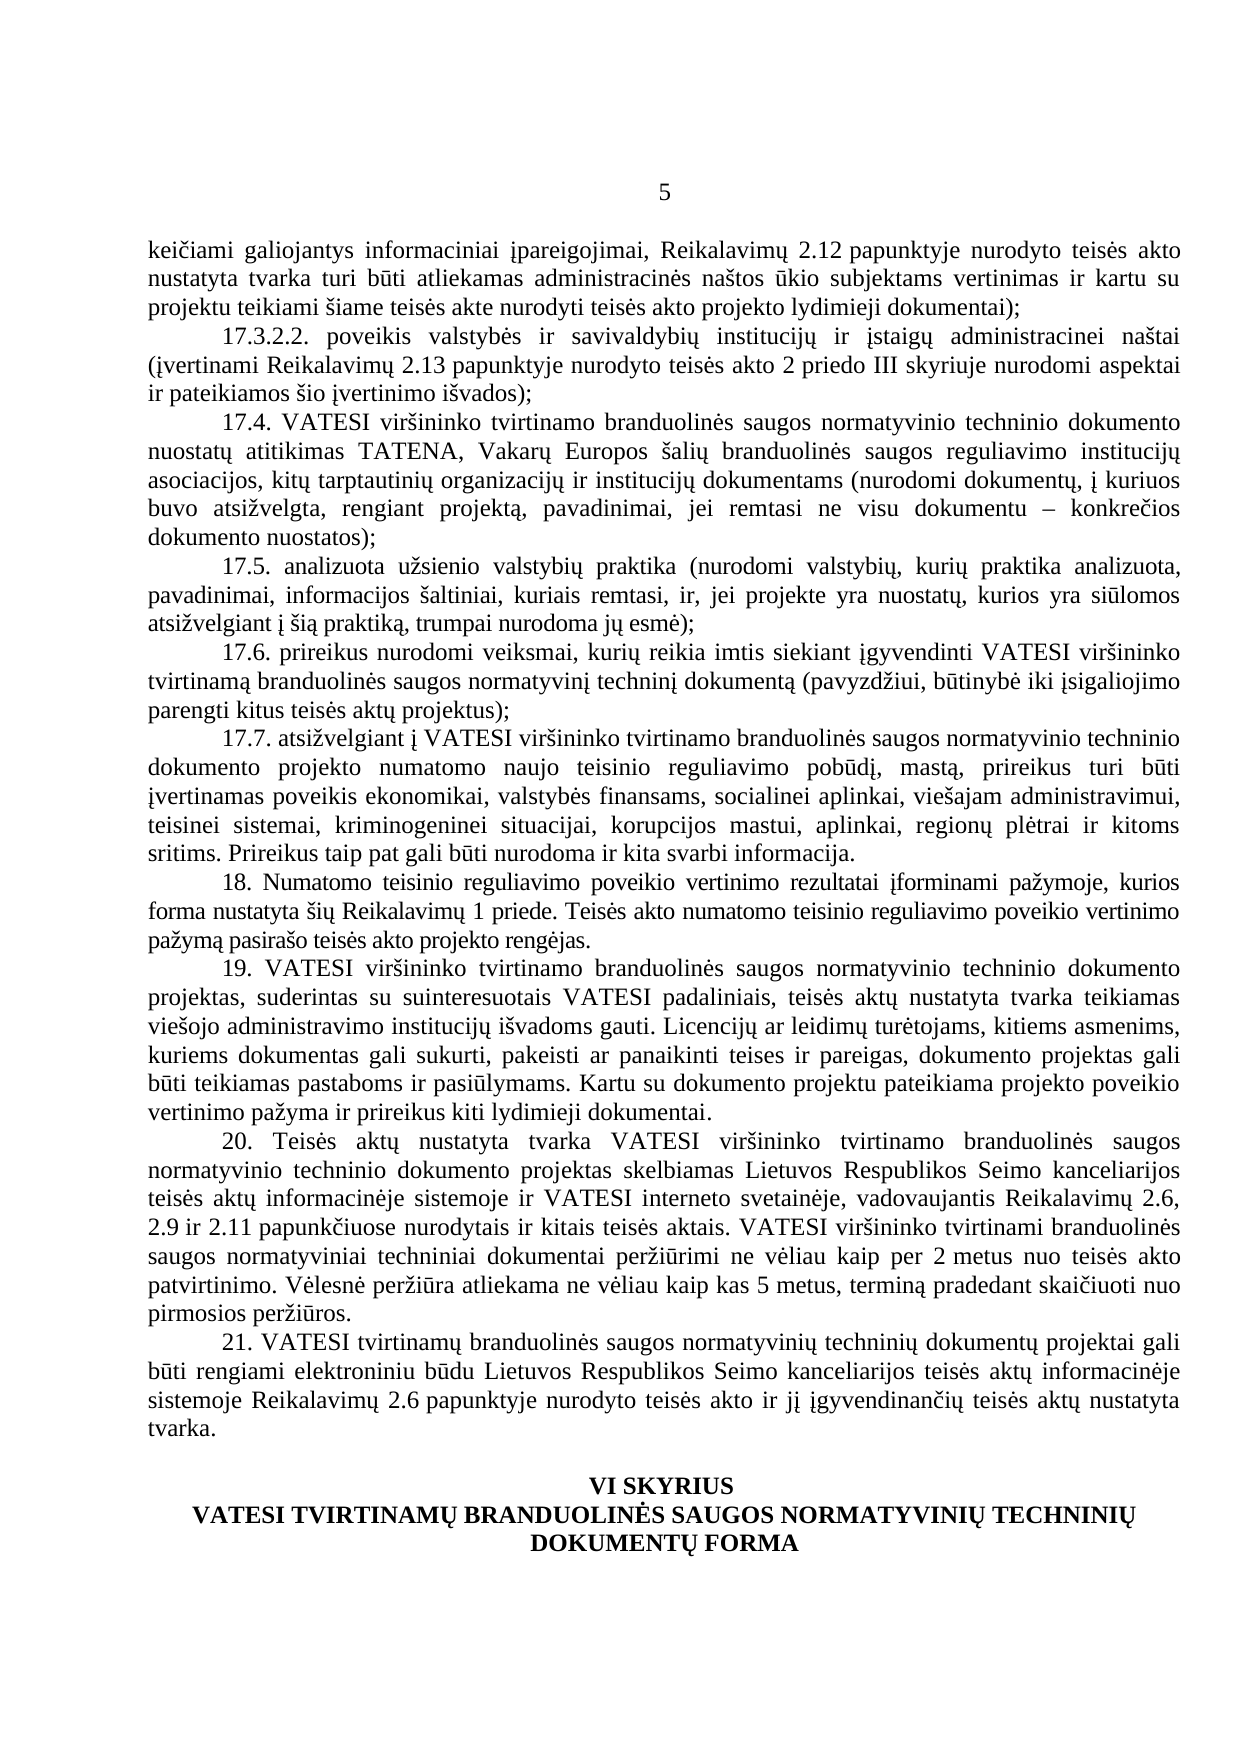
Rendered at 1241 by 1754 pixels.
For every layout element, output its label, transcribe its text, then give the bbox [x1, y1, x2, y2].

text 17.7. atsižvelgiant į VATESI viršininko tvirtinamo branduolinės saugos normatyvinio techninio dokumento projekto numatomo naujo teisinio reguliavimo pobūdį, mastą, prireikus turi būti įvertinamas poveikis ekonomikai, valstybės finansams, socialinei aplinkai, viešajam administravimui, teisinei sistemai, kriminogeninei situacijai, korupcijos mastui, aplinkai, regionų plėtrai ir kitoms sritims. Prireikus taip pat gali būti nurodoma ir kita svarbi informacija. [148, 723, 1181, 867]
text VI skyrius [148, 1471, 1181, 1500]
text 17.6. prireikus nurodomi veiksmai, kurių reikia imtis siekiant įgyvendinti VATESI viršininko tvirtinamą branduolinės saugos normatyvinį techninį dokumentą (pavyzdžiui, būtinybė iki įsigaliojimo parengti kitus teisės aktų projektus); [148, 637, 1181, 723]
text keičiami galiojantys informaciniai įpareigojimai, Reikalavimų 2.12 papunktyje nurodyto teisės akto nustatyta tvarka turi būti atliekamas administracinės naštos ūkio subjektams vertinimas ir kartu su projektu teikiami šiame teisės akte nurodyti teisės akto projekto lydimieji dokumentai); [148, 235, 1181, 321]
text 17.4. VATESI viršininko tvirtinamo branduolinės saugos normatyvinio techninio dokumento nuostatų atitikimas TATENA, Vakarų Europos šalių branduolinės saugos reguliavimo institucijų asociacijos, kitų tarptautinių organizacijų ir institucijų dokumentams (nurodomi dokumentų, į kuriuos buvo atsižvelgta, rengiant projektą, pavadinimai, jei remtasi ne visu dokumentu – konkrečios dokumento nuostatos); [148, 407, 1181, 551]
text 17.5. analizuota užsienio valstybių praktika (nurodomi valstybių, kurių praktika analizuota, pavadinimai, informacijos šaltiniai, kuriais remtasi, ir, jei projekte yra nuostatų, kurios yra siūlomos atsižvelgiant į šią praktiką, trumpai nurodoma jų esmė); [148, 551, 1181, 637]
text 21. VATESI tvirtinamų branduolinės saugos normatyvinių techninių dokumentų projektai gali būti rengiami elektroniniu būdu Lietuvos Respublikos Seimo kanceliarijos teisės aktų informacinėje sistemoje Reikalavimų 2.6 papunktyje nurodyto teisės akto ir jį įgyvendinančių teisės aktų nustatyta tvarka. [148, 1327, 1181, 1442]
text VATESI TVIRTINAMŲ BRANDUOLINĖS SAUGOS NORMATYVINIŲ TECHNINIŲ DOKUMENTŲ FORMA [148, 1500, 1181, 1557]
text 19. VATESI viršininko tvirtinamo branduolinės saugos normatyvinio techninio dokumento projektas, suderintas su suinteresuotais VATESI padaliniais, teisės aktų nustatyta tvarka teikiamas viešojo administravimo institucijų išvadoms gauti. Licencijų ar leidimų turėtojams, kitiems asmenims, kuriems dokumentas gali sukurti, pakeisti ar panaikinti teises ir pareigas, dokumento projektas gali būti teikiamas pastaboms ir pasiūlymams. Kartu su dokumento projektu pateikiama projekto poveikio vertinimo pažyma ir prireikus kiti lydimieji dokumentai. [148, 953, 1181, 1126]
text 18. Numatomo teisinio reguliavimo poveikio vertinimo rezultatai įforminami pažymoje, kurios forma nustatyta šių Reikalavimų 1 priede. Teisės akto numatomo teisinio reguliavimo poveikio vertinimo pažymą pasirašo teisės akto projekto rengėjas. [148, 867, 1181, 953]
text 17.3.2.2. poveikis valstybės ir savivaldybių institucijų ir įstaigų administracinei naštai (įvertinami Reikalavimų 2.13 papunktyje nurodyto teisės akto 2 priedo III skyriuje nurodomi aspektai ir pateikiamos šio įvertinimo išvados); [148, 321, 1181, 407]
text 20. Teisės aktų nustatyta tvarka VATESI viršininko tvirtinamo branduolinės saugos normatyvinio techninio dokumento projektas skelbiamas Lietuvos Respublikos Seimo kanceliarijos teisės aktų informacinėje sistemoje ir VATESI interneto svetainėje, vadovaujantis Reikalavimų 2.6, 2.9 ir 2.11 papunkčiuose nurodytais ir kitais teisės aktais. VATESI viršininko tvirtinami branduolinės saugos normatyviniai techniniai dokumentai peržiūrimi ne vėliau kaip per 2 metus nuo teisės akto patvirtinimo. Vėlesnė peržiūra atliekama ne vėliau kaip kas 5 metus, terminą pradedant skaičiuoti nuo pirmosios peržiūros. [148, 1126, 1181, 1327]
